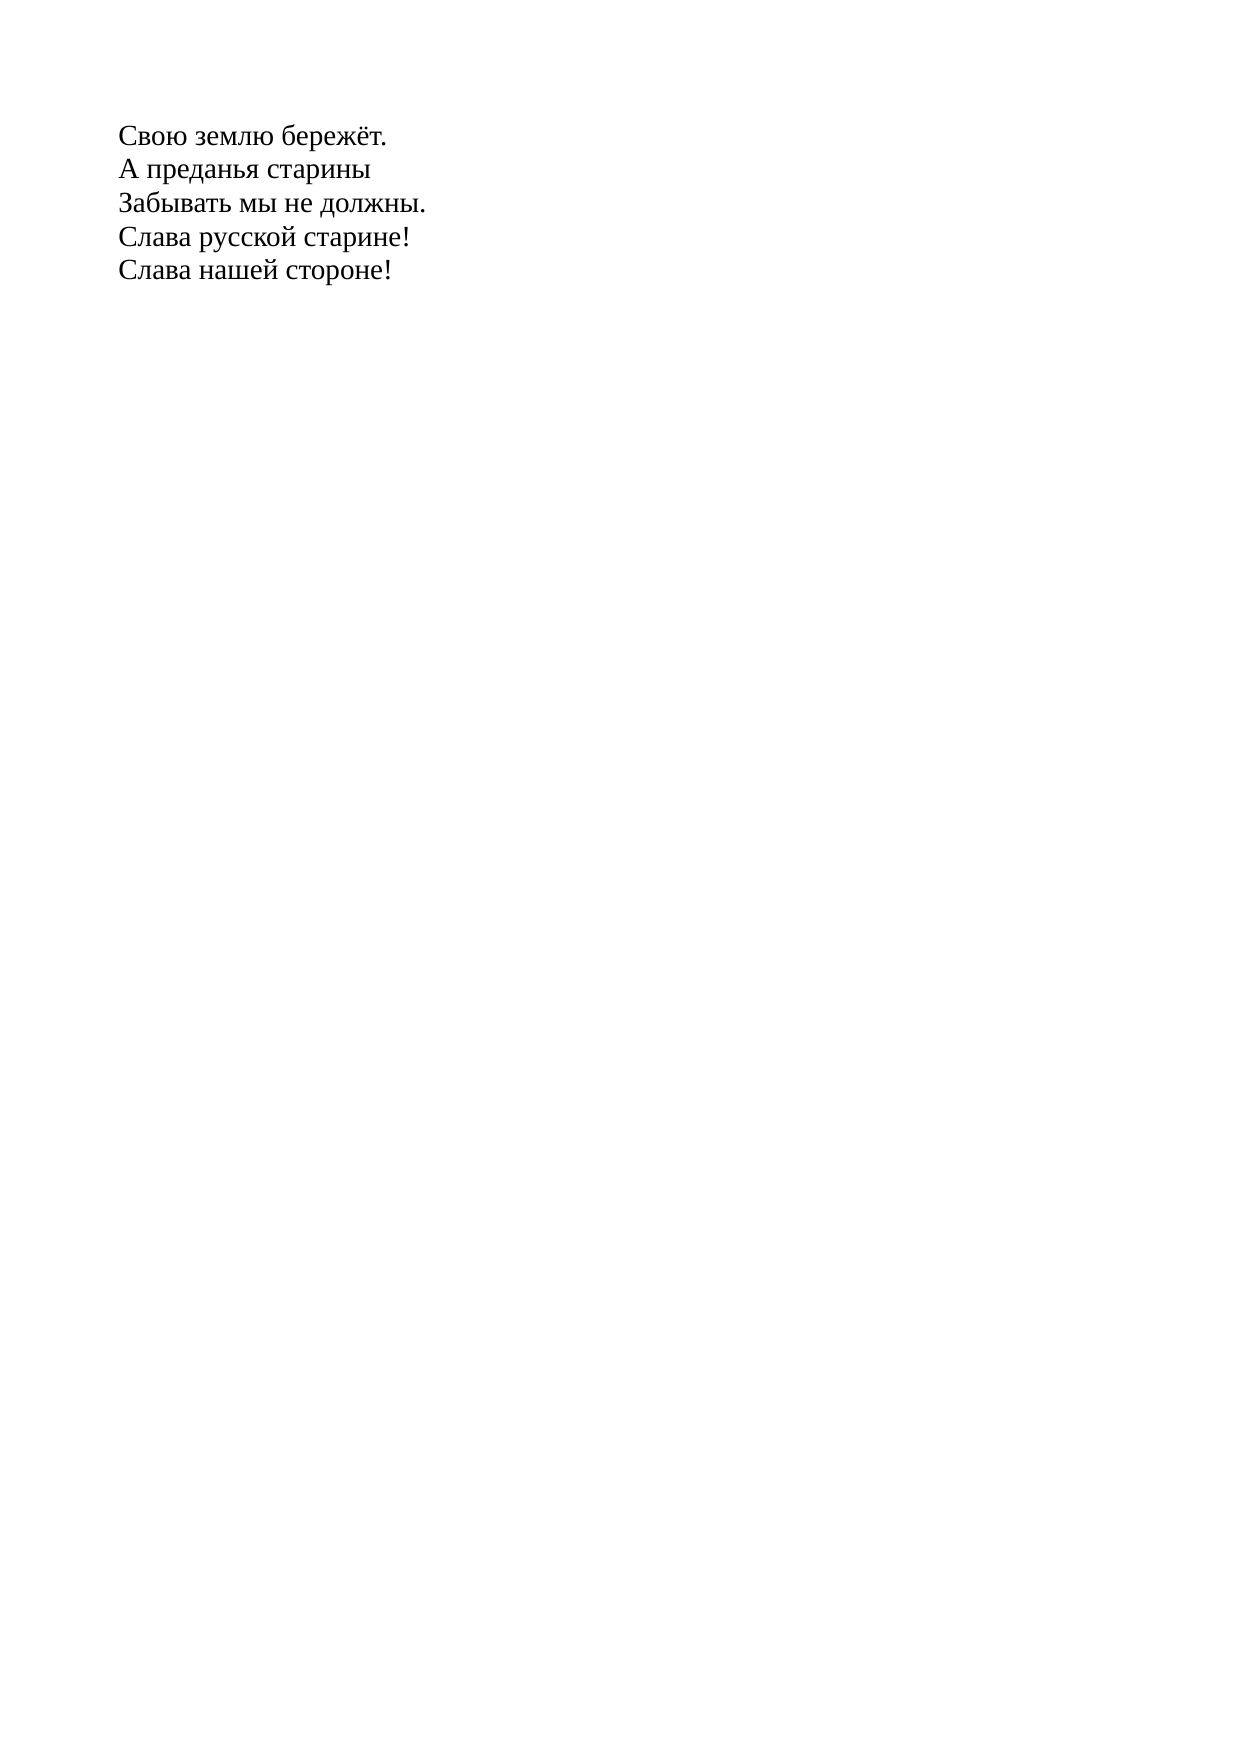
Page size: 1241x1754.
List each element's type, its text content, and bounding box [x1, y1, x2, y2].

table_header Свою землю бережёт. А преданья старины Забывать мы не должны. Слава русской старине! Слава нашей стороне! [107, 118, 1018, 286]
